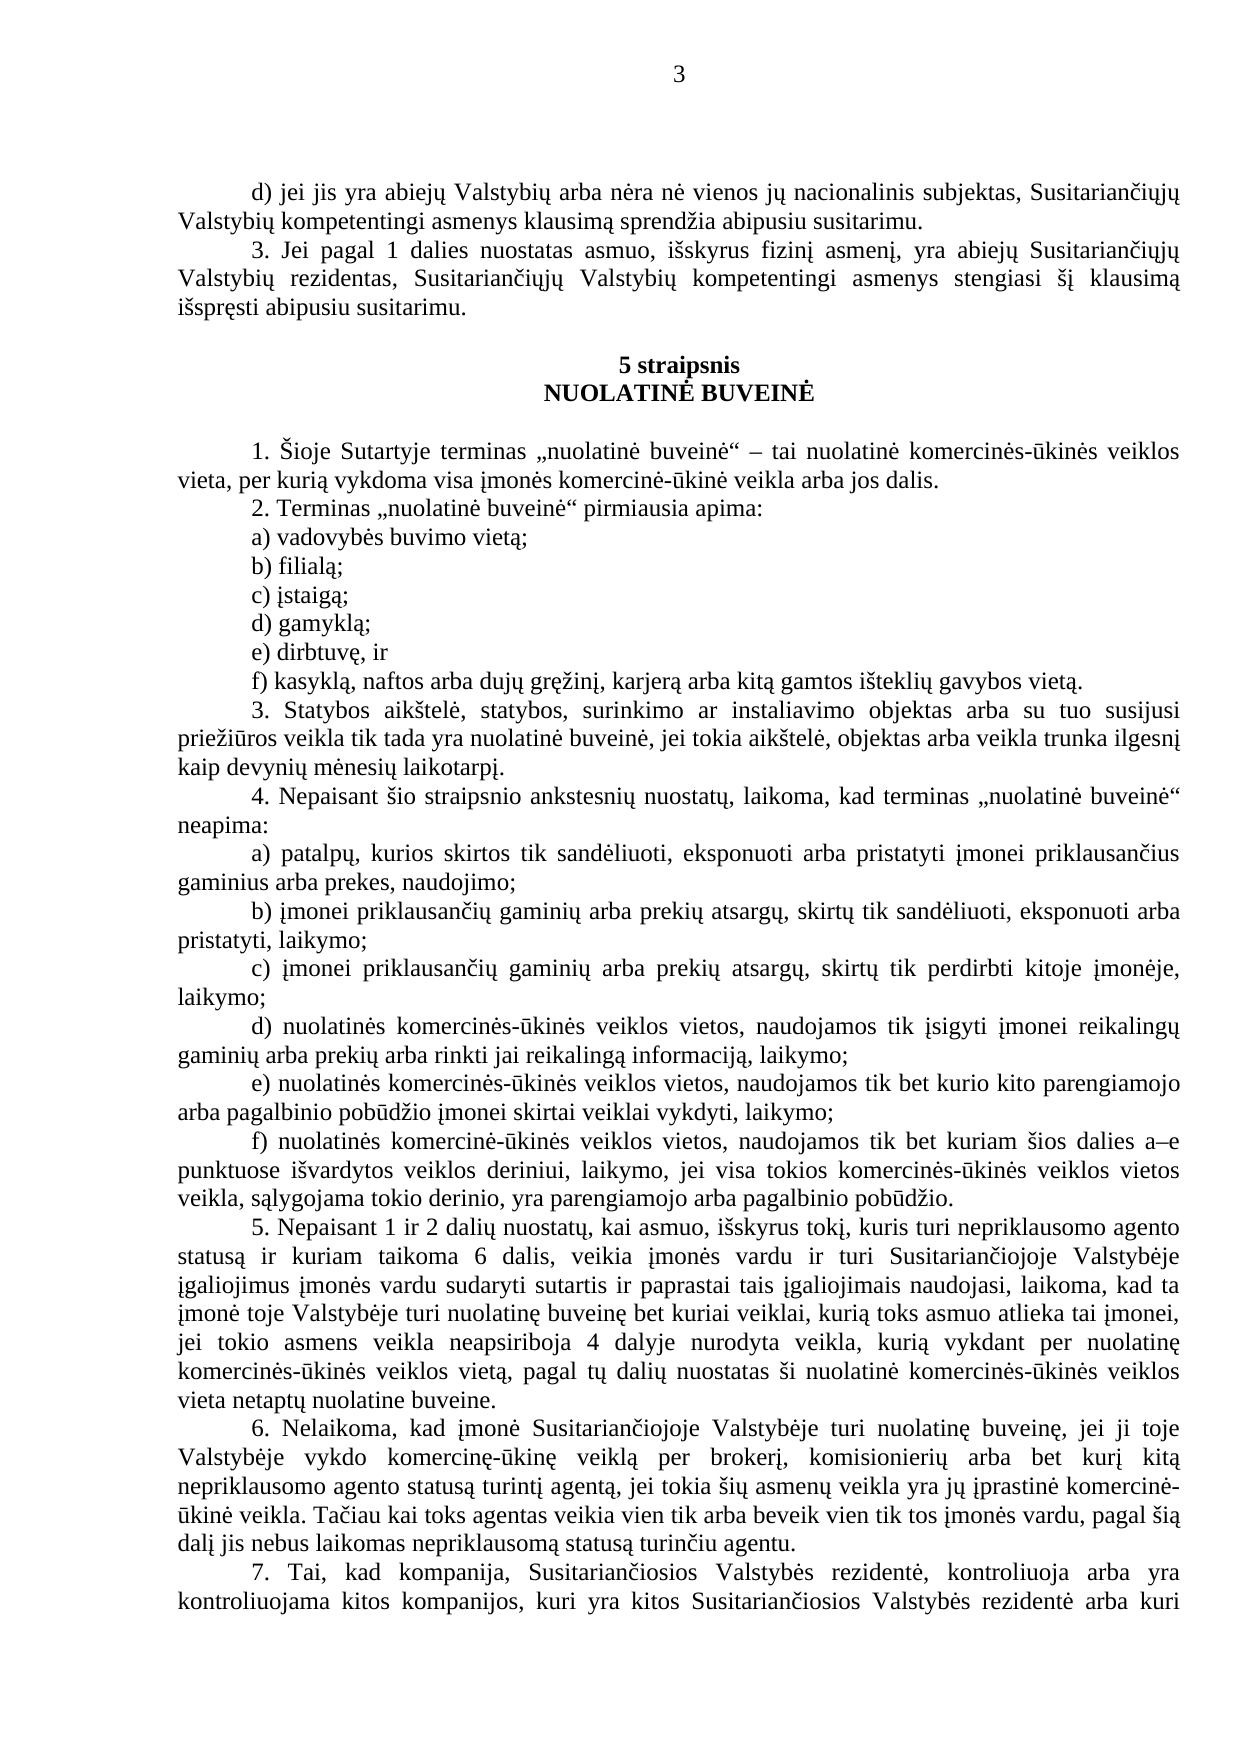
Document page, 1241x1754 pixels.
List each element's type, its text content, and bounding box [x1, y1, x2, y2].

text 3. Statybos aikštelė, statybos, surinkimo ar instaliavimo objektas arba su tuo susijusi priežiūros veikla tik tada yra nuolatinė buveinė, jei tokia aikštelė, objektas arba veikla trunka ilgesnį kaip devynių mėnesių laikotarpį. [177, 695, 1181, 781]
text d) nuolatinės komercinės-ūkinės veiklos vietos, naudojamos tik įsigyti įmonei reikalingų gaminių arba prekių arba rinkti jai reikalingą informaciją, laikymo; [177, 1011, 1181, 1068]
text e) dirbtuvę, ir [177, 637, 1181, 666]
text 3. Jei pagal 1 dalies nuostatas asmuo, išskyrus fizinį asmenį, yra abiejų Susitariančiųjų Valstybių rezidentas, Susitariančiųjų Valstybių kompetentingi asmenys stengiasi šį klausimą išspręsti abipusiu susitarimu. [177, 235, 1181, 321]
text 1. Šioje Sutartyje terminas „nuolatinė buveinė“ – tai nuolatinė komercinės-ūkinės veiklos vieta, per kurią vykdoma visa įmonės komercinė-ūkinė veikla arba jos dalis. [177, 436, 1181, 493]
text c) įmonei priklausančių gaminių arba prekių atsargų, skirtų tik perdirbti kitoje įmonėje, laikymo; [177, 953, 1181, 1011]
text a) patalpų, kurios skirtos tik sandėliuoti, eksponuoti arba pristatyti įmonei priklausančius gaminius arba prekes, naudojimo; [177, 838, 1181, 896]
text 5 straipsnis [177, 350, 1181, 378]
text a) vadovybės buvimo vietą; [177, 522, 1181, 551]
text e) nuolatinės komercinės-ūkinės veiklos vietos, naudojamos tik bet kurio kito parengiamojo arba pagalbinio pobūdžio įmonei skirtai veiklai vykdyti, laikymo; [177, 1068, 1181, 1126]
text f) nuolatinės komercinė-ūkinės veiklos vietos, naudojamos tik bet kuriam šios dalies a–e punktuose išvardytos veiklos deriniui, laikymo, jei visa tokios komercinės-ūkinės veiklos vietos veikla, sąlygojama tokio derinio, yra parengiamojo arba pagalbinio pobūdžio. [177, 1126, 1181, 1212]
text 5. Nepaisant 1 ir 2 dalių nuostatų, kai asmuo, išskyrus tokį, kuris turi nepriklausomo agento statusą ir kuriam taikoma 6 dalis, veikia įmonės vardu ir turi Susitariančiojoje Valstybėje įgaliojimus įmonės vardu sudaryti sutartis ir paprastai tais įgaliojimais naudojasi, laikoma, kad ta įmonė toje Valstybėje turi nuolatinę buveinę bet kuriai veiklai, kurią toks asmuo atlieka tai įmonei, jei tokio asmens veikla neapsiriboja 4 dalyje nurodyta veikla, kurią vykdant per nuolatinę komercinės-ūkinės veiklos vietą, pagal tų dalių nuostatas ši nuolatinė komercinės-ūkinės veiklos vieta netaptų nuolatine buveine. [177, 1212, 1181, 1413]
text f) kasyklą, naftos arba dujų gręžinį, karjerą arba kitą gamtos išteklių gavybos vietą. [177, 666, 1181, 695]
text b) įmonei priklausančių gaminių arba prekių atsargų, skirtų tik sandėliuoti, eksponuoti arba pristatyti, laikymo; [177, 896, 1181, 953]
text 7. Tai, kad kompanija, Susitariančiosios Valstybės rezidentė, kontroliuoja arba yra kontroliuojama kitos kompanijos, kuri yra kitos Susitariančiosios Valstybės rezidentė arba kuri [177, 1557, 1181, 1615]
text 6. Nelaikoma, kad įmonė Susitariančiojoje Valstybėje turi nuolatinę buveinę, jei ji toje Valstybėje vykdo komercinę-ūkinę veiklą per brokerį, komisionierių arba bet kurį kitą nepriklausomo agento statusą turintį agentą, jei tokia šių asmenų veikla yra jų įprastinė komercinė-ūkinė veikla. Tačiau kai toks agentas veikia vien tik arba beveik vien tik tos įmonės vardu, pagal šią dalį jis nebus laikomas nepriklausomą statusą turinčiu agentu. [177, 1413, 1181, 1557]
text c) įstaigą; [177, 580, 1181, 608]
text NUOLATINĖ BUVEINĖ [177, 378, 1181, 407]
text d) jei jis yra abiejų Valstybių arba nėra nė vienos jų nacionalinis subjektas, Susitariančiųjų Valstybių kompetentingi asmenys klausimą sprendžia abipusiu susitarimu. [177, 177, 1181, 235]
text d) gamyklą; [177, 608, 1181, 637]
text b) filialą; [177, 551, 1181, 580]
text 2. Terminas „nuolatinė buveinė“ pirmiausia apima: [177, 493, 1181, 522]
text 4. Nepaisant šio straipsnio ankstesnių nuostatų, laikoma, kad terminas „nuolatinė buveinė“ neapima: [177, 781, 1181, 838]
